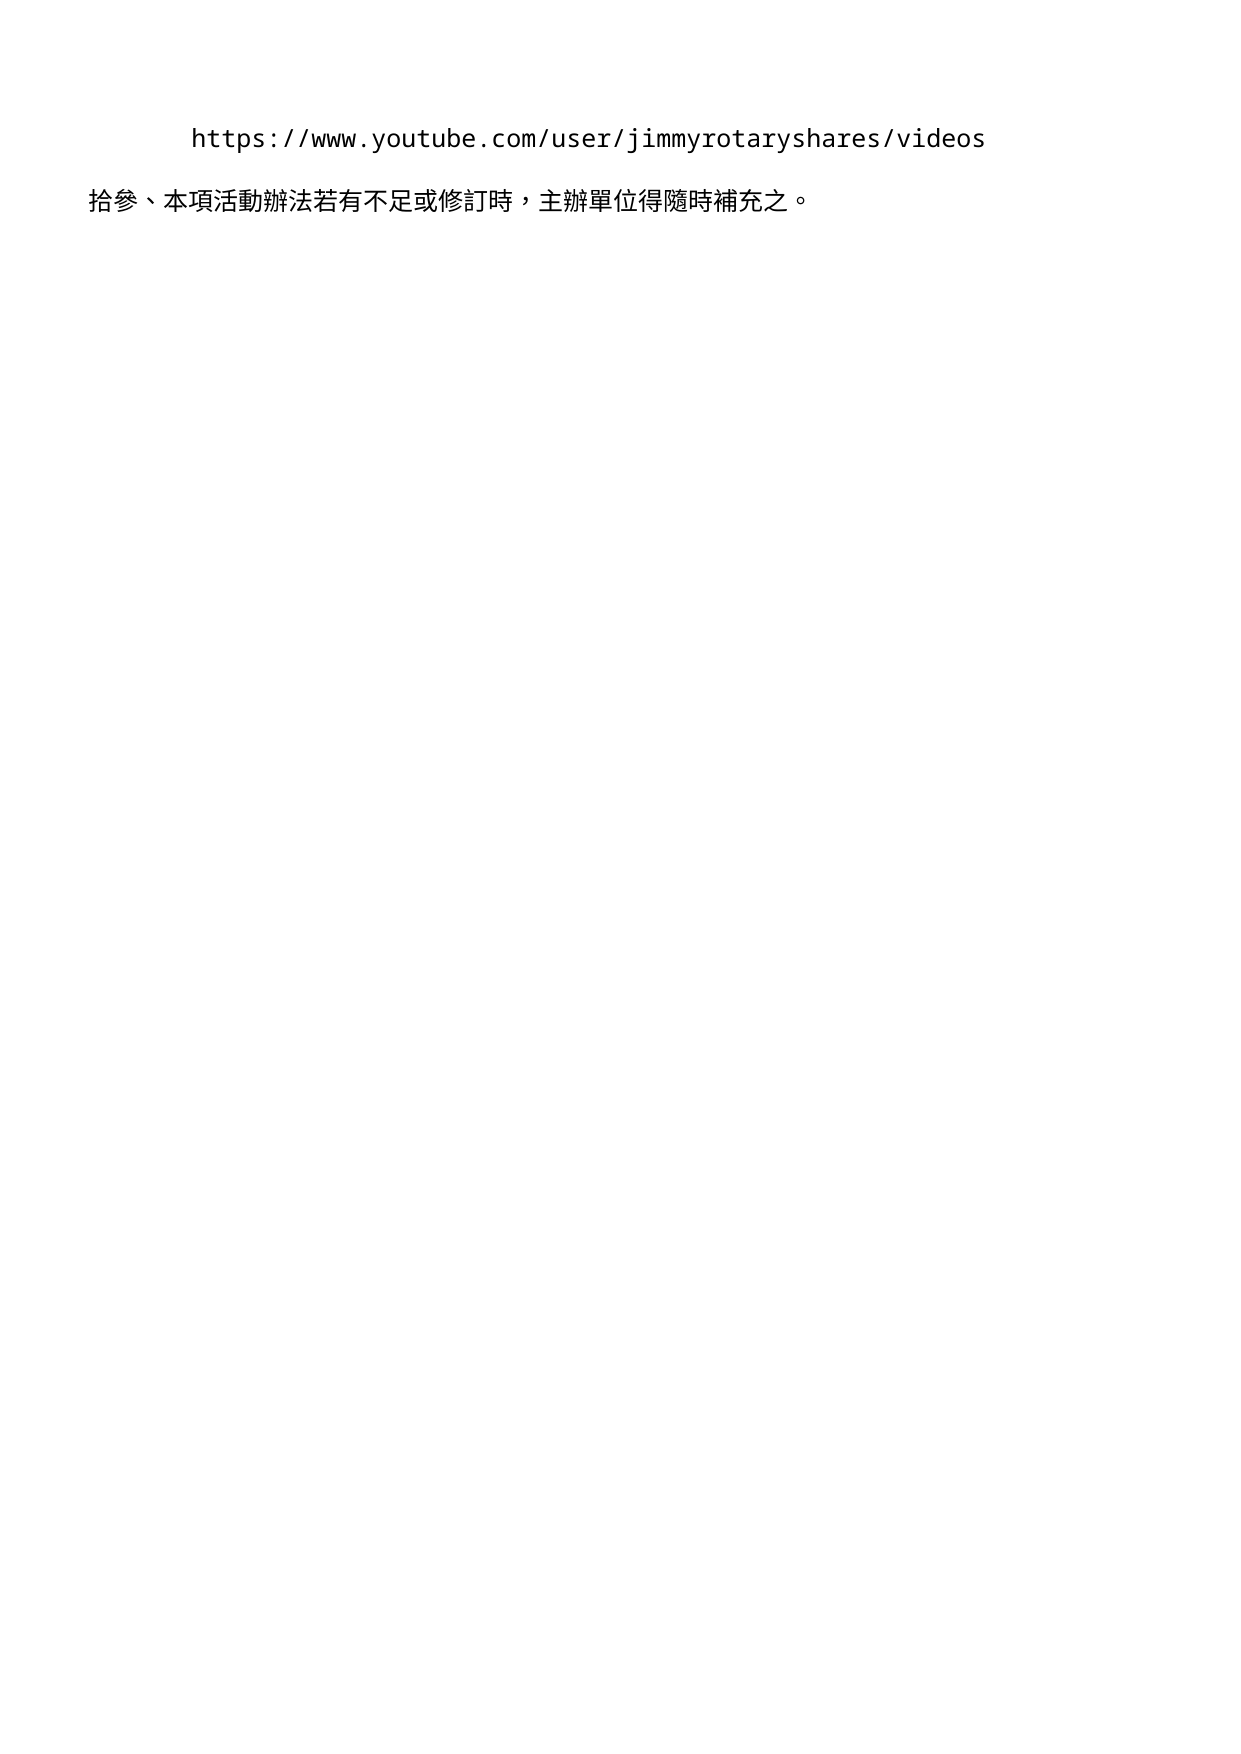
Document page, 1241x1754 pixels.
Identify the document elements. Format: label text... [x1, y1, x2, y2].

text https://www.youtube.com/user/jimmyrotaryshares/videos [176, 96, 1152, 158]
text 拾參、本項活動辦法若有不足或修訂時，主辦單位得隨時補充之。 [89, 158, 1152, 221]
